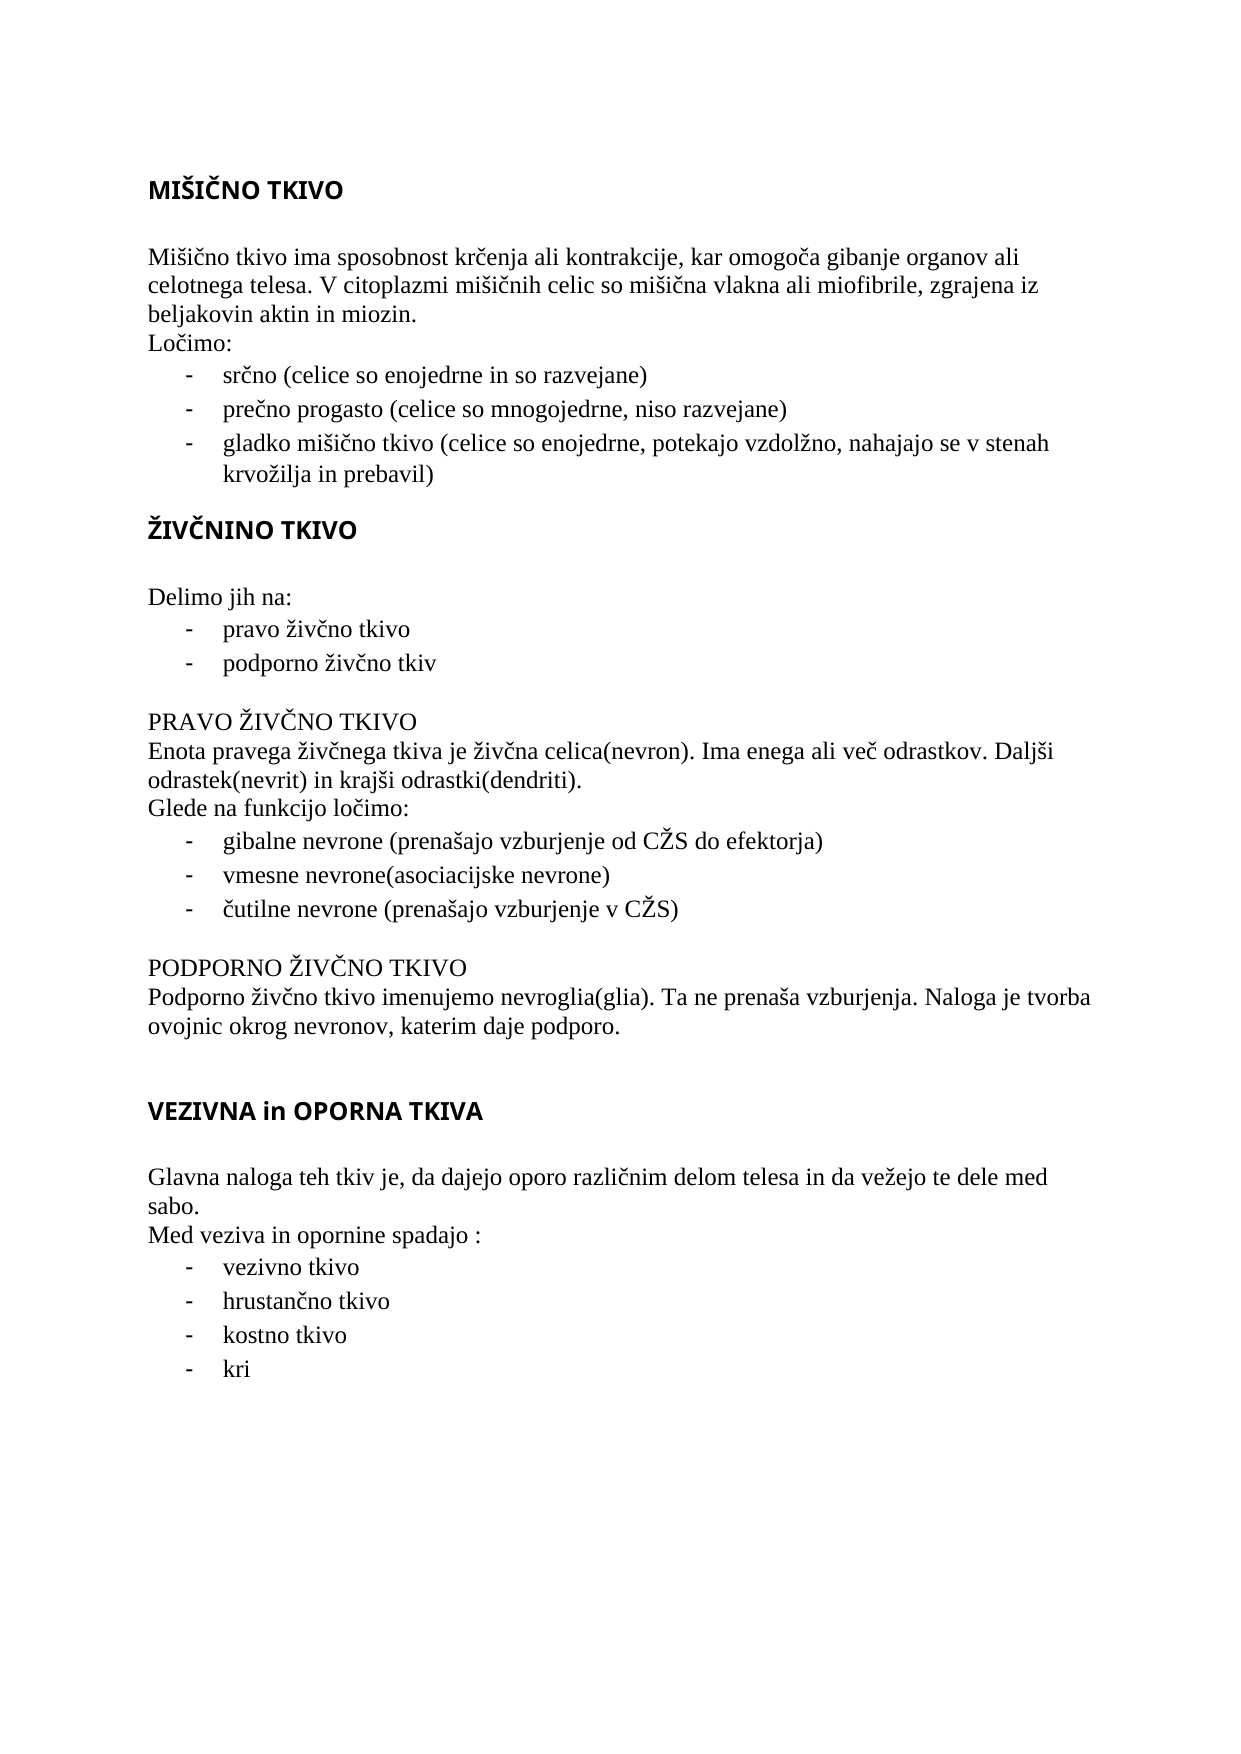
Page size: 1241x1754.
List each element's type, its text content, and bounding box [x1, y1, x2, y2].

text Mišično tkivo ima sposobnost krčenja ali kontrakcije, kar omogoča gibanje organov ali celotnega telesa. V citoplazmi mišičnih celic so mišična vlakna ali miofibrile, zgrajena iz beljakovin aktin in miozin. [148, 242, 1093, 328]
list čutilne nevrone (prenašajo vzburjenje v CŽS) [185, 890, 1093, 924]
list gibalne nevrone (prenašajo vzburjenje od CŽS do efektorja) [185, 822, 1093, 856]
list kostno tkivo [185, 1317, 1093, 1351]
text Podporno živčno tkivo imenujemo nevroglia(glia). Ta ne prenaša vzburjenja. Naloga je tvorba ovojnic okrog nevronov, katerim daje podporo. [148, 982, 1093, 1039]
text Med veziva in opornine spadajo : [148, 1220, 1093, 1248]
text Glede na funkcijo ločimo: [148, 793, 1093, 822]
subtitle VEZIVNA in OPORNA TKIVA [148, 1093, 1093, 1127]
text Delimo jih na: [148, 582, 1093, 610]
list kri [185, 1351, 1093, 1385]
text Ločimo: [148, 328, 1093, 357]
text Enota pravega živčnega tkiva je živčna celica(nevron). Ima enega ali več odrastkov. Daljši odrastek(nevrit) in krajši odrastki(dendriti). [148, 736, 1093, 793]
text PRAVO ŽIVČNO TKIVO [148, 707, 1093, 736]
list srčno (celice so enojedrne in so razvejane) [185, 357, 1093, 391]
text Glavna naloga teh tkiv je, da dajejo oporo različnim delom telesa in da vežejo te dele med sabo. [148, 1162, 1093, 1220]
text PODPORNO ŽIVČNO TKIVO [148, 953, 1093, 982]
list gladko mišično tkivo (celice so enojedrne, potekajo vzdolžno, nahajajo se v stenah krvožilja in prebavil) [185, 425, 1093, 488]
list hrustančno tkivo [185, 1283, 1093, 1317]
list prečno progasto (celice so mnogojedrne, niso razvejane) [185, 391, 1093, 425]
list vmesne nevrone(asociacijske nevrone) [185, 856, 1093, 890]
list pravo živčno tkivo [185, 610, 1093, 644]
list podporno živčno tkiv [185, 644, 1093, 678]
subtitle Mišično tkivo [148, 173, 1093, 207]
list vezivno tkivo [185, 1248, 1093, 1283]
subtitle ŽIVČNINO TKIVO [148, 513, 1093, 547]
